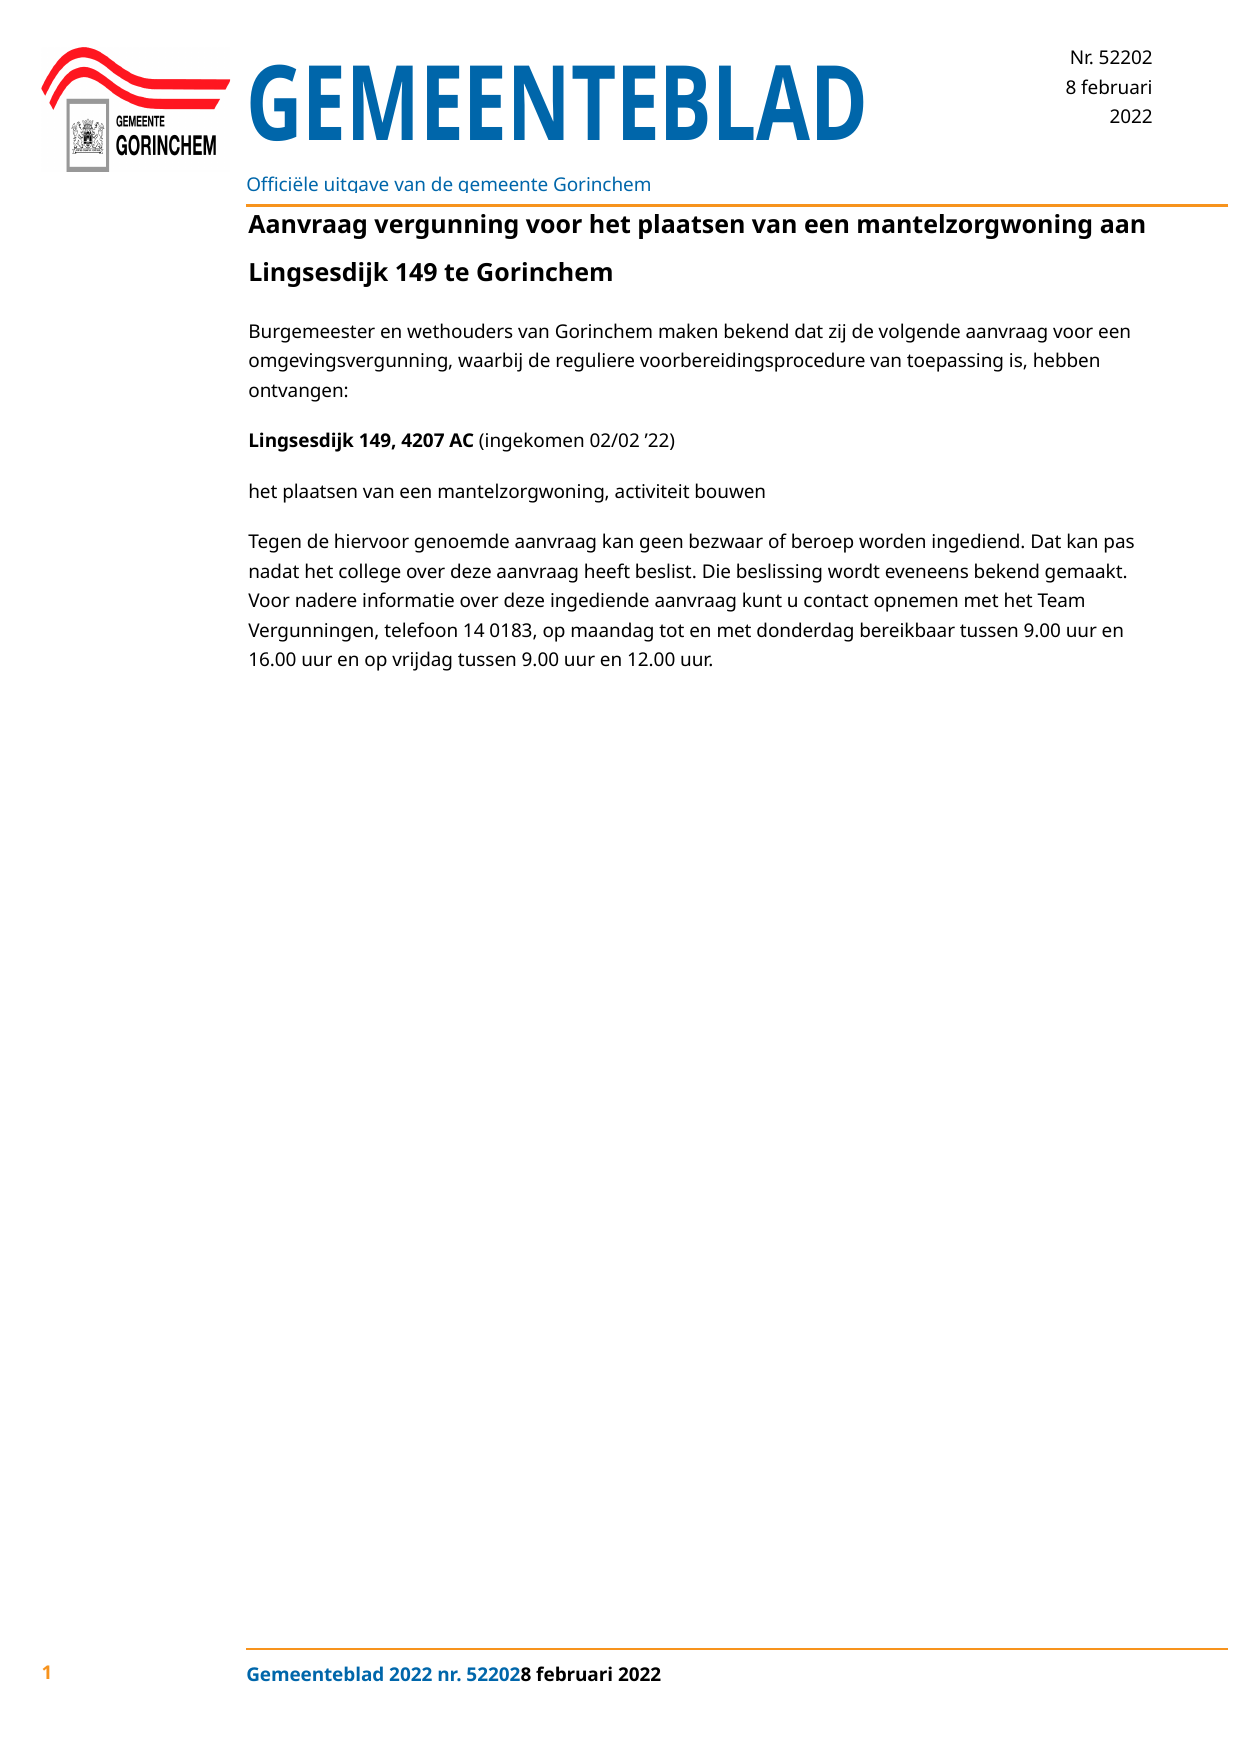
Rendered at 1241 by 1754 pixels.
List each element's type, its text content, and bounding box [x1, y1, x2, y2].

text Tegen de hiervoor genoemde aanvraag kan geen bezwaar of beroep worden ingediend. Dat kan pas nadat het college over deze aanvraag heeft beslist. Die beslissing wordt eveneens bekend gemaakt. Voor nadere informatie over deze ingediende aanvraag kunt u contact opnemen met het Team Vergunningen, telefoon 14 0183, op maandag tot en met donderdag bereikbaar tussen 9.00 uur en 16.00 uur en op vrijdag tussen 9.00 uur en 12.00 uur. [248, 528, 1152, 672]
picture [41, 47, 231, 172]
text Lingsesdijk 149, 4207 AC (ingekomen 02/02 ’22) [248, 427, 1152, 453]
text het plaatsen van een mantelzorgwoning, activiteit bouwen [248, 478, 1152, 504]
text Aanvraag vergunning voor het plaatsen van een mantelzorgwoning aan Lingsesdijk 149 te Gorinchem [248, 207, 1152, 288]
text Burgemeester en wethouders van Gorinchem maken bekend dat zij de volgende aanvraag voor een omgevingsvergunning, waarbij de reguliere voorbereidingsprocedure van toepassing is, hebben ontvangen: [248, 318, 1152, 403]
